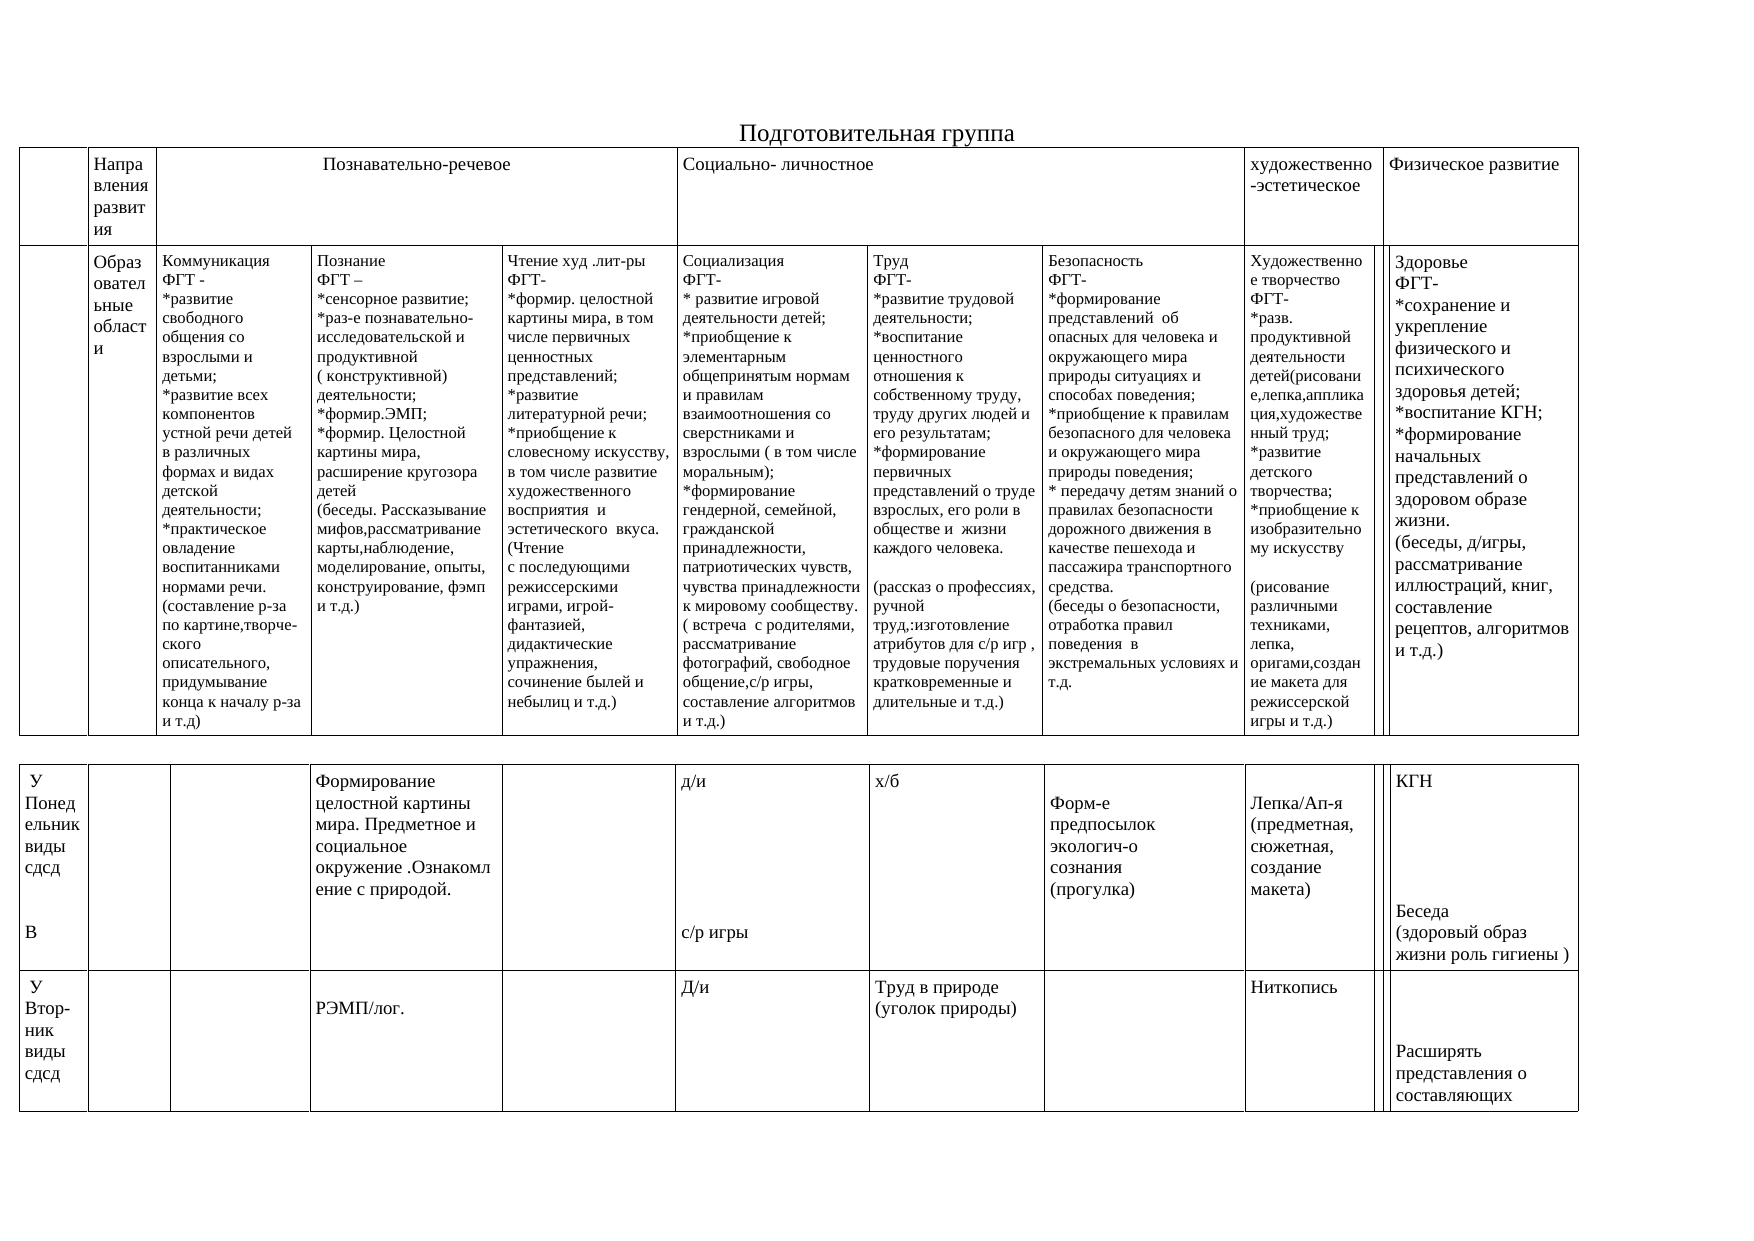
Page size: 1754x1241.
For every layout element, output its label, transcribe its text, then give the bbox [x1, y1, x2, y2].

table_header [20, 148, 87, 245]
table_cell [1045, 971, 1244, 1111]
table_header д/и с/р игры [676, 765, 869, 970]
table_header [503, 765, 675, 970]
table_header [89, 765, 170, 970]
table_cell Здоровье ФГТ- *сохранение и укрепление физического и психического здоровья детей; *воспитание КГН; *формирование начальных представлений о здоровом образе жизни. (беседы, д/игры, рассматривание иллюстраций, книг, составление рецептов, алгоритмов и т.д.) [1390, 246, 1578, 735]
table_header [1384, 765, 1390, 970]
table_header художественно-эстетическое [1245, 148, 1383, 245]
table_header [171, 765, 309, 970]
table_cell Образовательные области [89, 246, 156, 735]
table_header Форм-е предпосылок экологич-о сознания (прогулка) [1045, 765, 1244, 970]
table_header У Понедельник виды сдсд В [20, 765, 87, 970]
table_cell У Втор-ник виды сдсд [20, 971, 87, 1111]
table_header Физическое развитие [1384, 148, 1578, 245]
table_cell Ниткопись [1246, 971, 1374, 1111]
table_cell Труд в природе (уголок природы) [870, 971, 1044, 1111]
table_cell Познание ФГТ – *сенсорное развитие; *раз-е познавательно- исследовательской и продуктивной ( конструктивной) деятельности; *формир.ЭМП; *формир. Целостной картины мира, расширение кругозора детей (беседы. Рассказывание мифов,рассматривание карты,наблюдение, моделирование, опыты, конструирование, фэмп и т.д.) [312, 246, 502, 735]
table_header х/б [870, 765, 1044, 970]
table_cell Коммуникация ФГТ - *развитие свободного общения со взрослыми и детьми; *развитие всех компонентов устной речи детей в различных формах и видах детской деятельности; *практическое овладение воспитанниками нормами речи. (составление р-за по картине,творче-ского описательного, придумывание конца к началу р-за и т.д) [157, 246, 311, 735]
table_cell [1375, 971, 1383, 1111]
table_cell [1384, 246, 1389, 735]
table_header [1375, 765, 1383, 970]
table_cell Социализация ФГТ- * развитие игровой деятельности детей; *приобщение к элементарным общепринятым нормам и правилам взаимоотношения со сверстниками и взрослыми ( в том числе моральным); *формирование гендерной, семейной, гражданской принадлежности, патриотических чувств, чувства принадлежности к мировому сообществу. ( встреча с родителями, рассматривание фотографий, свободное общение,с/р игры, составление алгоритмов и т.д.) [678, 246, 867, 735]
table_cell [171, 971, 309, 1111]
table_header Лепка/Ап-я (предметная, сюжетная, создание макета) [1246, 765, 1374, 970]
table_header Социально- личностное [678, 148, 1244, 245]
table_cell Художественное творчество ФГТ- *разв. продуктивной деятельности детей(рисование,лепка,аппликация,художественный труд; *развитие детского творчества; *приобщение к изобразительному искусству (рисование различными техниками, лепка, оригами,создание макета для режиссерской игры и т.д.) [1245, 246, 1374, 735]
table_cell [1384, 971, 1390, 1111]
table_header Познавательно-речевое [157, 148, 677, 245]
table_cell [20, 246, 87, 735]
table_cell Расширять представления о составляющих [1391, 971, 1578, 1111]
table_header Направления развития [89, 148, 156, 245]
table_cell РЭМП/лог. [311, 971, 502, 1111]
table_cell Безопасность ФГТ- *формирование представлений об опасных для человека и окружающего мира природы ситуациях и способах поведения; *приобщение к правилам безопасного для человека и окружающего мира природы поведения; * передачу детям знаний о правилах безопасности дорожного движения в качестве пешехода и пассажира транспортного средства. (беседы о безопасности, отработка правил поведения в экстремальных условиях и т.д. [1043, 246, 1244, 735]
table_header Формирование целостной картины мира. Предметное и социальное окружение .Ознакомление с природой. [311, 765, 502, 970]
table_cell [1375, 246, 1383, 735]
table_cell [503, 971, 675, 1111]
table_cell Д/и [676, 971, 869, 1111]
table_cell Труд ФГТ- *развитие трудовой деятельности; *воспитание ценностного отношения к собственному труду, труду других людей и его результатам; *формирование первичных представлений о труде взрослых, его роли в обществе и жизни каждого человека. (рассказ о профессиях, ручной труд,:изготовление атрибутов для с/р игр , трудовые поручения кратковременные и длительные и т.д.) [868, 246, 1042, 735]
table_cell Чтение худ .лит-ры ФГТ- *формир. целостной картины мира, в том числе первичных ценностных представлений; *развитие литературной речи; *приобщение к словесному искусству, в том числе развитие художественного восприятия и эстетического вкуса. (Чтение с последующими режиссерскими играми, игрой-фантазией, дидактические упражнения, сочинение былей и небылиц и т.д.) [503, 246, 677, 735]
table_cell [89, 971, 170, 1111]
text Подготовительная группа [118, 118, 1636, 147]
table_header КГН Беседа (здоровый образ жизни роль гигиены ) [1391, 765, 1578, 970]
